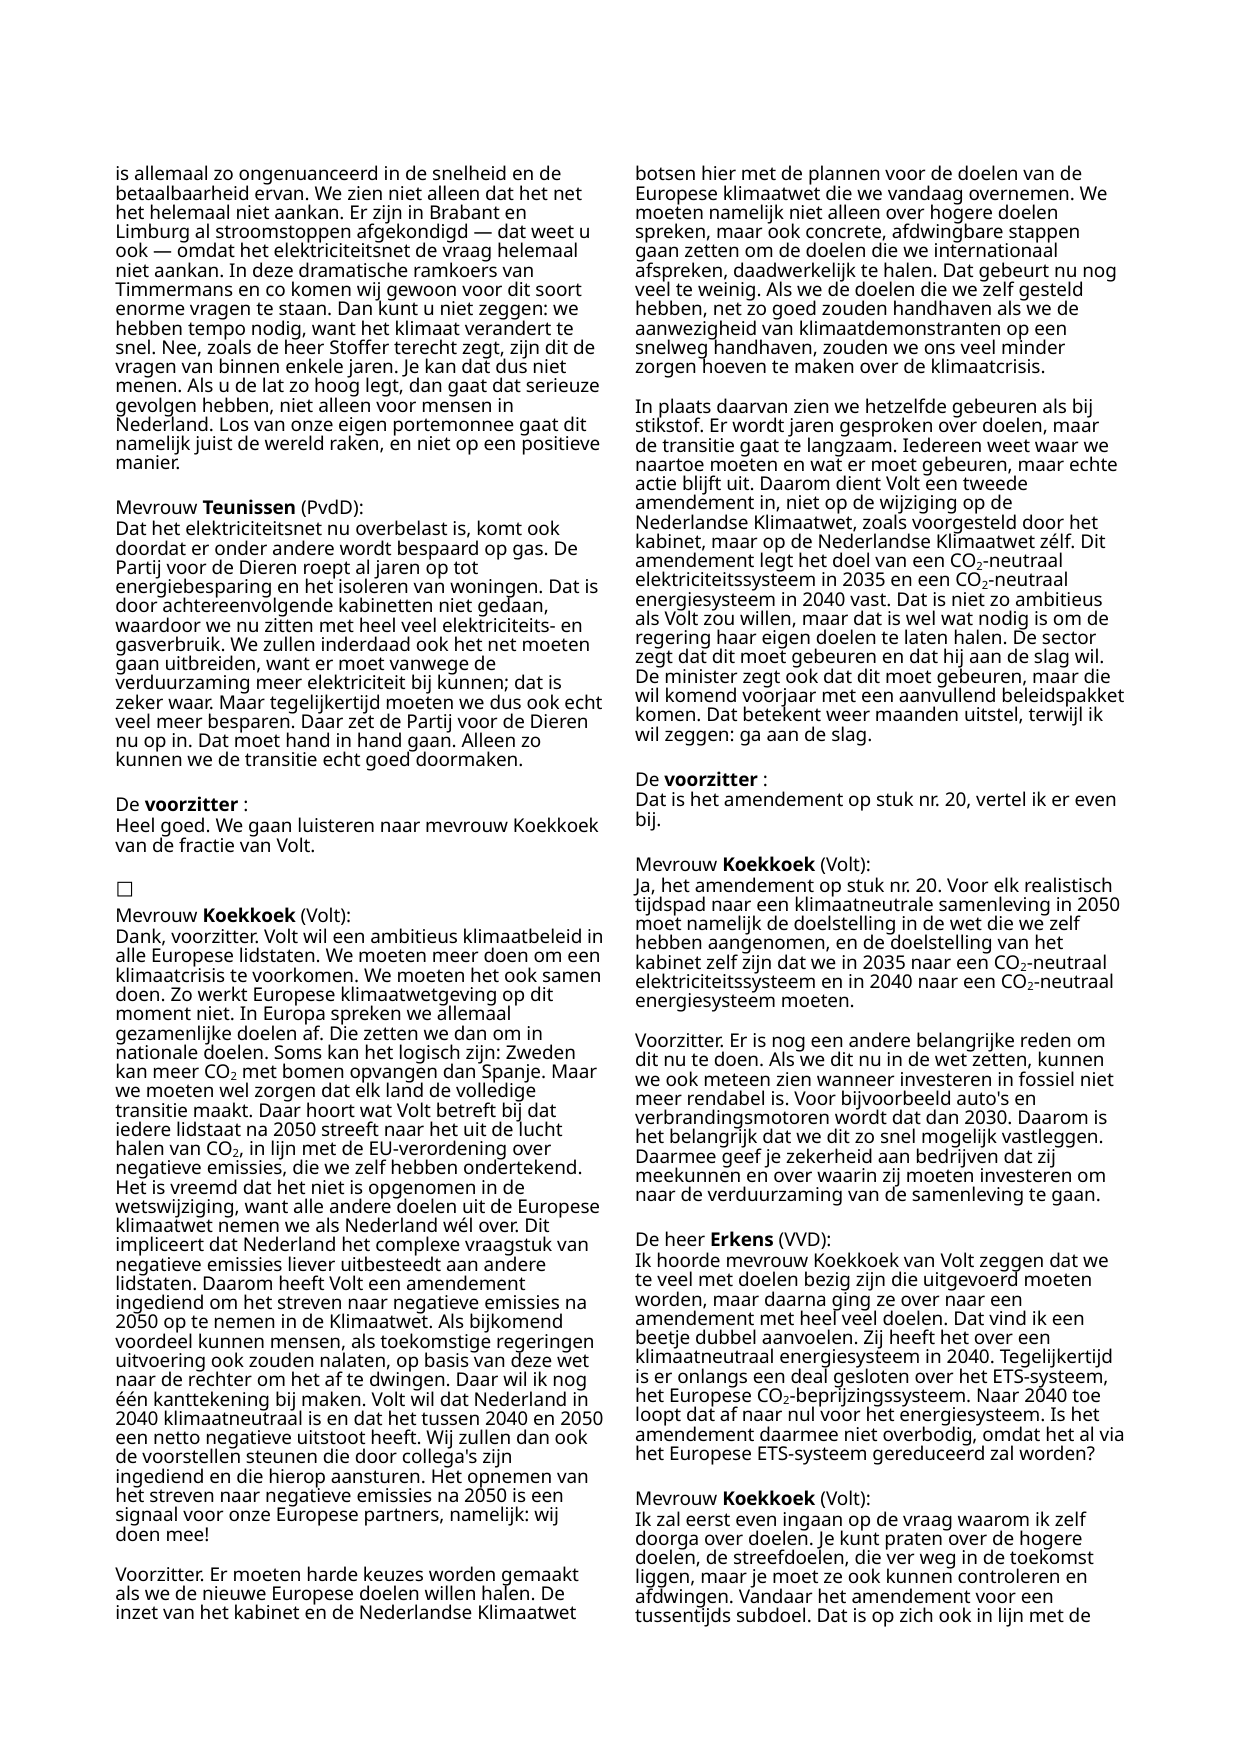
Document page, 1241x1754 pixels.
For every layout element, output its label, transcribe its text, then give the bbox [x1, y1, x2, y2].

text Mevrouw Koekkoek (Volt): [635, 851, 1125, 877]
text Dat is het amendement op stuk nr. 20, vertel ik er even bij. [635, 791, 1125, 830]
text De voorzitter : [115, 792, 605, 817]
text In plaats daarvan zien we hetzelfde gebeuren als bij stikstof. Er wordt jaren gesproken over doelen, maar de transitie gaat te langzaam. Iedereen weet waar we naartoe moeten en wat er moet gebeuren, maar echte actie blijft uit. Daarom dient Volt een tweede amendement in, niet op de wijziging op de Nederlandse Klimaatwet, zoals voorgesteld door het kabinet, maar op de Nederlandse Klimaatwet zélf. Dit amendement legt het doel van een CO2-neutraal elektriciteitssysteem in 2035 en een CO2-neutraal energiesysteem in 2040 vast. Dat is niet zo ambitieus als Volt zou willen, maar dat is wel wat nodig is om de regering haar eigen doelen te laten halen. De sector zegt dat dit moet gebeuren en dat hij aan de slag wil. De minister zegt ook dat dit moet gebeuren, maar die wil komend voorjaar met een aanvullend beleidspakket komen. Dat betekent weer maanden uitstel, terwijl ik wil zeggen: ga aan de slag. [635, 398, 1125, 745]
text Voorzitter. Er moeten harde keuzes worden gemaakt als we de nieuwe Europese doelen willen halen. De inzet van het kabinet en de Nederlandse Klimaatwet [115, 1566, 605, 1623]
text Dank, voorzitter. Volt wil een ambitieus klimaatbeleid in alle Europese lidstaten. We moeten meer doen om een klimaatcrisis te voorkomen. We moeten het ook samen doen. Zo werkt Europese klimaatwetgeving op dit moment niet. In Europa spreken we allemaal gezamenlijke doelen af. Die zetten we dan om in nationale doelen. Soms kan het logisch zijn: Zweden kan meer CO2 met bomen opvangen dan Spanje. Maar we moeten wel zorgen dat elk land de volledige transitie maakt. Daar hoort wat Volt betreft bij dat iedere lidstaat na 2050 streeft naar het uit de lucht halen van CO2, in lijn met de EU-verordening over negatieve emissies, die we zelf hebben ondertekend. Het is vreemd dat het niet is opgenomen in de wetswijziging, want alle andere doelen uit de Europese klimaatwet nemen we als Nederland wél over. Dit impliceert dat Nederland het complexe vraagstuk van negatieve emissies liever uitbesteedt aan andere lidstaten. Daarom heeft Volt een amendement ingediend om het streven naar negatieve emissies na 2050 op te nemen in de Klimaatwet. Als bijkomend voordeel kunnen mensen, als toekomstige regeringen uitvoering ook zouden nalaten, op basis van deze wet naar de rechter om het af te dwingen. Daar wil ik nog één kanttekening bij maken. Volt wil dat Nederland in 2040 klimaatneutraal is en dat het tussen 2040 en 2050 een netto negatieve uitstoot heeft. Wij zullen dan ook de voorstellen steunen die door collega's zijn ingediend en die hierop aansturen. Het opnemen van het streven naar negatieve emissies na 2050 is een signaal voor onze Europese partners, namelijk: wij doen mee! [115, 928, 605, 1545]
text Heel goed. We gaan luisteren naar mevrouw Koekkoek van de fractie van Volt. [115, 817, 605, 856]
text is allemaal zo ongenuanceerd in de snelheid en de betaalbaarheid ervan. We zien niet alleen dat het net het helemaal niet aankan. Er zijn in Brabant en Limburg al stroomstoppen afgekondigd — dat weet u ook — omdat het elektriciteitsnet de vraag helemaal niet aankan. In deze dramatische ramkoers van Timmermans en co komen wij gewoon voor dit soort enorme vragen te staan. Dan kunt u niet zeggen: we hebben tempo nodig, want het klimaat verandert te snel. Nee, zoals de heer Stoffer terecht zegt, zijn dit de vragen van binnen enkele jaren. Je kan dat dus niet menen. Als u de lat zo hoog legt, dan gaat dat serieuze gevolgen hebben, niet alleen voor mensen in Nederland. Los van onze eigen portemonnee gaat dit namelijk juist de wereld raken, en niet op een positieve manier. [115, 165, 605, 474]
text Ik hoorde mevrouw Koekkoek van Volt zeggen dat we te veel met doelen bezig zijn die uitgevoerd moeten worden, maar daarna ging ze over naar een amendement met heel veel doelen. Dat vind ik een beetje dubbel aanvoelen. Zij heeft het over een klimaatneutraal energiesysteem in 2040. Tegelijkertijd is er onlangs een deal gesloten over het ETS-systeem, het Europese CO2-beprijzingssysteem. Naar 2040 toe loopt dat af naar nul voor het energiesysteem. Is het amendement daarmee niet overbodig, omdat het al via het Europese ETS-systeem gereduceerd zal worden? [635, 1252, 1125, 1464]
text Mevrouw Koekkoek (Volt): [635, 1485, 1125, 1511]
text botsen hier met de plannen voor de doelen van de Europese klimaatwet die we vandaag overnemen. We moeten namelijk niet alleen over hogere doelen spreken, maar ook concrete, afdwingbare stappen gaan zetten om de doelen die we internationaal afspreken, daadwerkelijk te halen. Dat gebeurt nu nog veel te weinig. Als we de doelen die we zelf gesteld hebben, net zo goed zouden handhaven als we de aanwezigheid van klimaatdemonstranten op een snelweg handhaven, zouden we ons veel minder zorgen hoeven te maken over de klimaatcrisis. [635, 165, 1125, 377]
text Voorzitter. Er is nog een andere belangrijke reden om dit nu te doen. Als we dit nu in de wet zetten, kunnen we ook meteen zien wanneer investeren in fossiel niet meer rendabel is. Voor bijvoorbeeld auto's en verbrandingsmotoren wordt dat dan 2030. Daarom is het belangrijk dat we dit zo snel mogelijk vastleggen. Daarmee geef je zekerheid aan bedrijven dat zij meekunnen en over waarin zij moeten investeren om naar de verduurzaming van de samenleving te gaan. [635, 1032, 1125, 1206]
text Dat het elektriciteitsnet nu overbelast is, komt ook doordat er onder andere wordt bespaard op gas. De Partij voor de Dieren roept al jaren op tot energiebesparing en het isoleren van woningen. Dat is door achtereenvolgende kabinetten niet gedaan, waardoor we nu zitten met heel veel elektriciteits- en gasverbruik. We zullen inderdaad ook het net moeten gaan uitbreiden, want er moet vanwege de verduurzaming meer elektriciteit bij kunnen; dat is zeker waar. Maar tegelijkertijd moeten we dus ook echt veel meer besparen. Daar zet de Partij voor de Dieren nu op in. Dat moet hand in hand gaan. Alleen zo kunnen we de transitie echt goed doormaken. [115, 520, 605, 771]
text Ja, het amendement op stuk nr. 20. Voor elk realistisch tijdspad naar een klimaatneutrale samenleving in 2050 moet namelijk de doelstelling in de wet die we zelf hebben aangenomen, en de doelstelling van het kabinet zelf zijn dat we in 2035 naar een CO2-neutraal elektriciteitssysteem en in 2040 naar een CO2-neutraal energiesysteem moeten. [635, 877, 1125, 1011]
text ⬜ [115, 877, 605, 902]
text De voorzitter : [635, 766, 1125, 791]
text Mevrouw Teunissen (PvdD): [115, 494, 605, 520]
text Ik zal eerst even ingaan op de vraag waarom ik zelf doorga over doelen. Je kunt praten over de hogere doelen, de streefdoelen, die ver weg in de toekomst liggen, maar je moet ze ook kunnen controleren en afdwingen. Vandaar het amendement voor een tussentijds subdoel. Dat is op zich ook in lijn met de [635, 1511, 1125, 1626]
text Mevrouw Koekkoek (Volt): [115, 902, 605, 928]
text De heer Erkens (VVD): [635, 1226, 1125, 1252]
